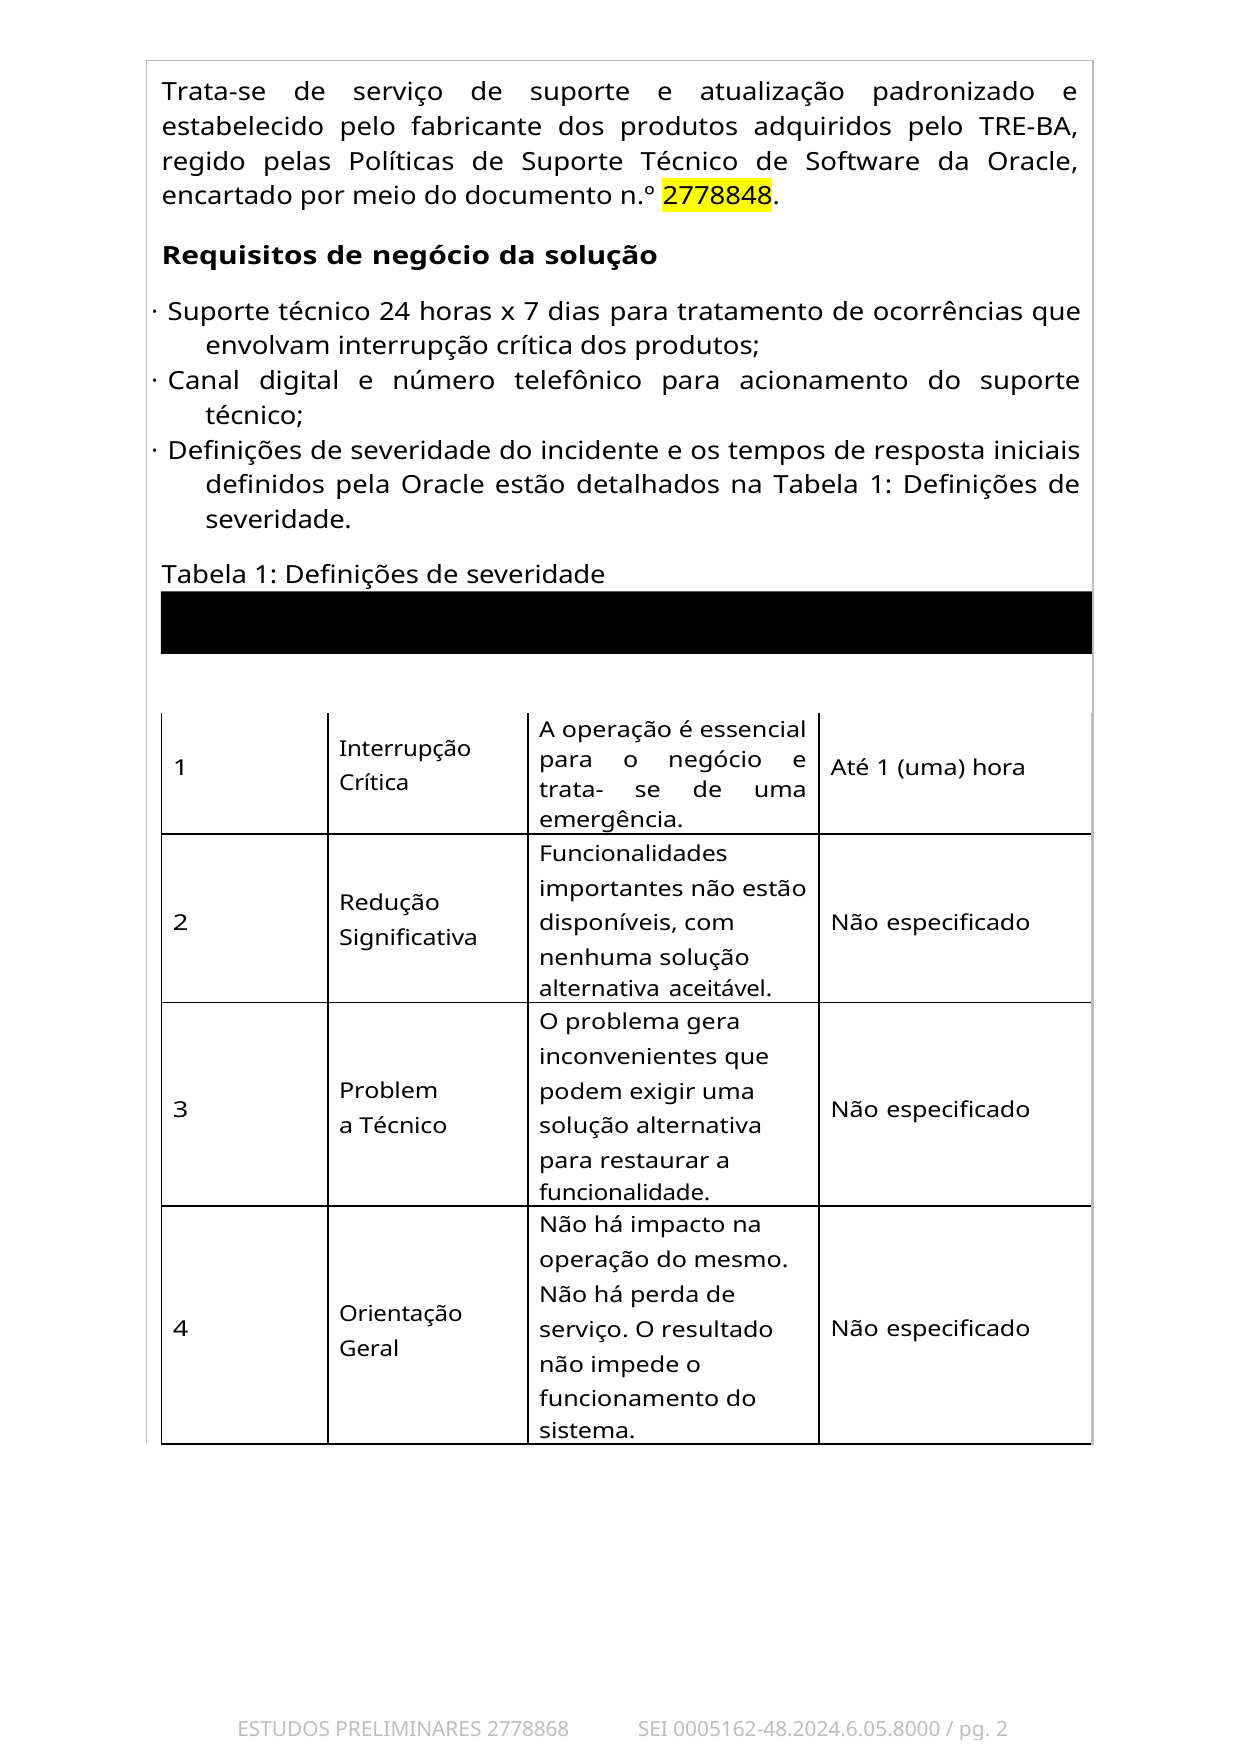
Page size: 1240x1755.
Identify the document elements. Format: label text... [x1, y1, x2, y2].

table_cell Funcionalidades importantes não estão disponíveis, com nenhuma solução alternativa aceitável. [529, 835, 818, 1002]
table_cell [147, 833, 161, 1002]
table_cell [147, 713, 161, 833]
table_cell 3 [162, 1003, 327, 1205]
table_cell Redução Significativa [329, 835, 527, 1002]
table_cell Até 1 (uma) hora [820, 713, 1091, 833]
table_cell [147, 1205, 161, 1443]
table_cell [147, 1002, 161, 1205]
table_cell Não há impacto na operação do mesmo. Não há perda de serviço. O resultado não impede o funcionamento do sistema. [529, 1207, 818, 1443]
table_cell Não especificado [820, 1207, 1091, 1443]
table_cell O problema gera inconvenientes que podem exigir uma solução alternativa para restaurar a funcionalidade. [529, 1003, 818, 1205]
table_cell Não especificado [820, 1003, 1091, 1205]
table_cell 1 [162, 713, 327, 833]
table_cell Problema Técnico [329, 1003, 527, 1205]
table_header Trata-se de serviço de suporte e atualização padronizado e estabelecido pelo fabricante dos produtos adquiridos pelo TRE-BA, regido pelas Políticas de Suporte Técnico de Software da Oracle, encartado por meio do documento n.º 2778848. Requisitos de negócio da solução Suporte técnico 24 horas x 7 dias para tratamento de ocorrências que envolvam interrupção crítica dos produtos; Canal digital e número telefônico para acionamento do suporte técnico; Definições de severidade do incidente e os tempos de resposta iniciais definidos pela Oracle estão detalhados na Tabela 1: Definições de severidade. Tabela 1: Definições de severidade Severidade Nome Definição Tempos de Resposta [147, 61, 1092, 713]
table_cell A operação é essencial para o negócio e trata- se de uma emergência. [529, 713, 818, 833]
table_cell Interrupção Crítica [329, 713, 527, 833]
table_cell Orientação Geral [329, 1207, 527, 1443]
table_cell 4 [162, 1207, 327, 1443]
table_cell 2 [162, 835, 327, 1002]
table_cell Não especificado [820, 835, 1091, 1002]
